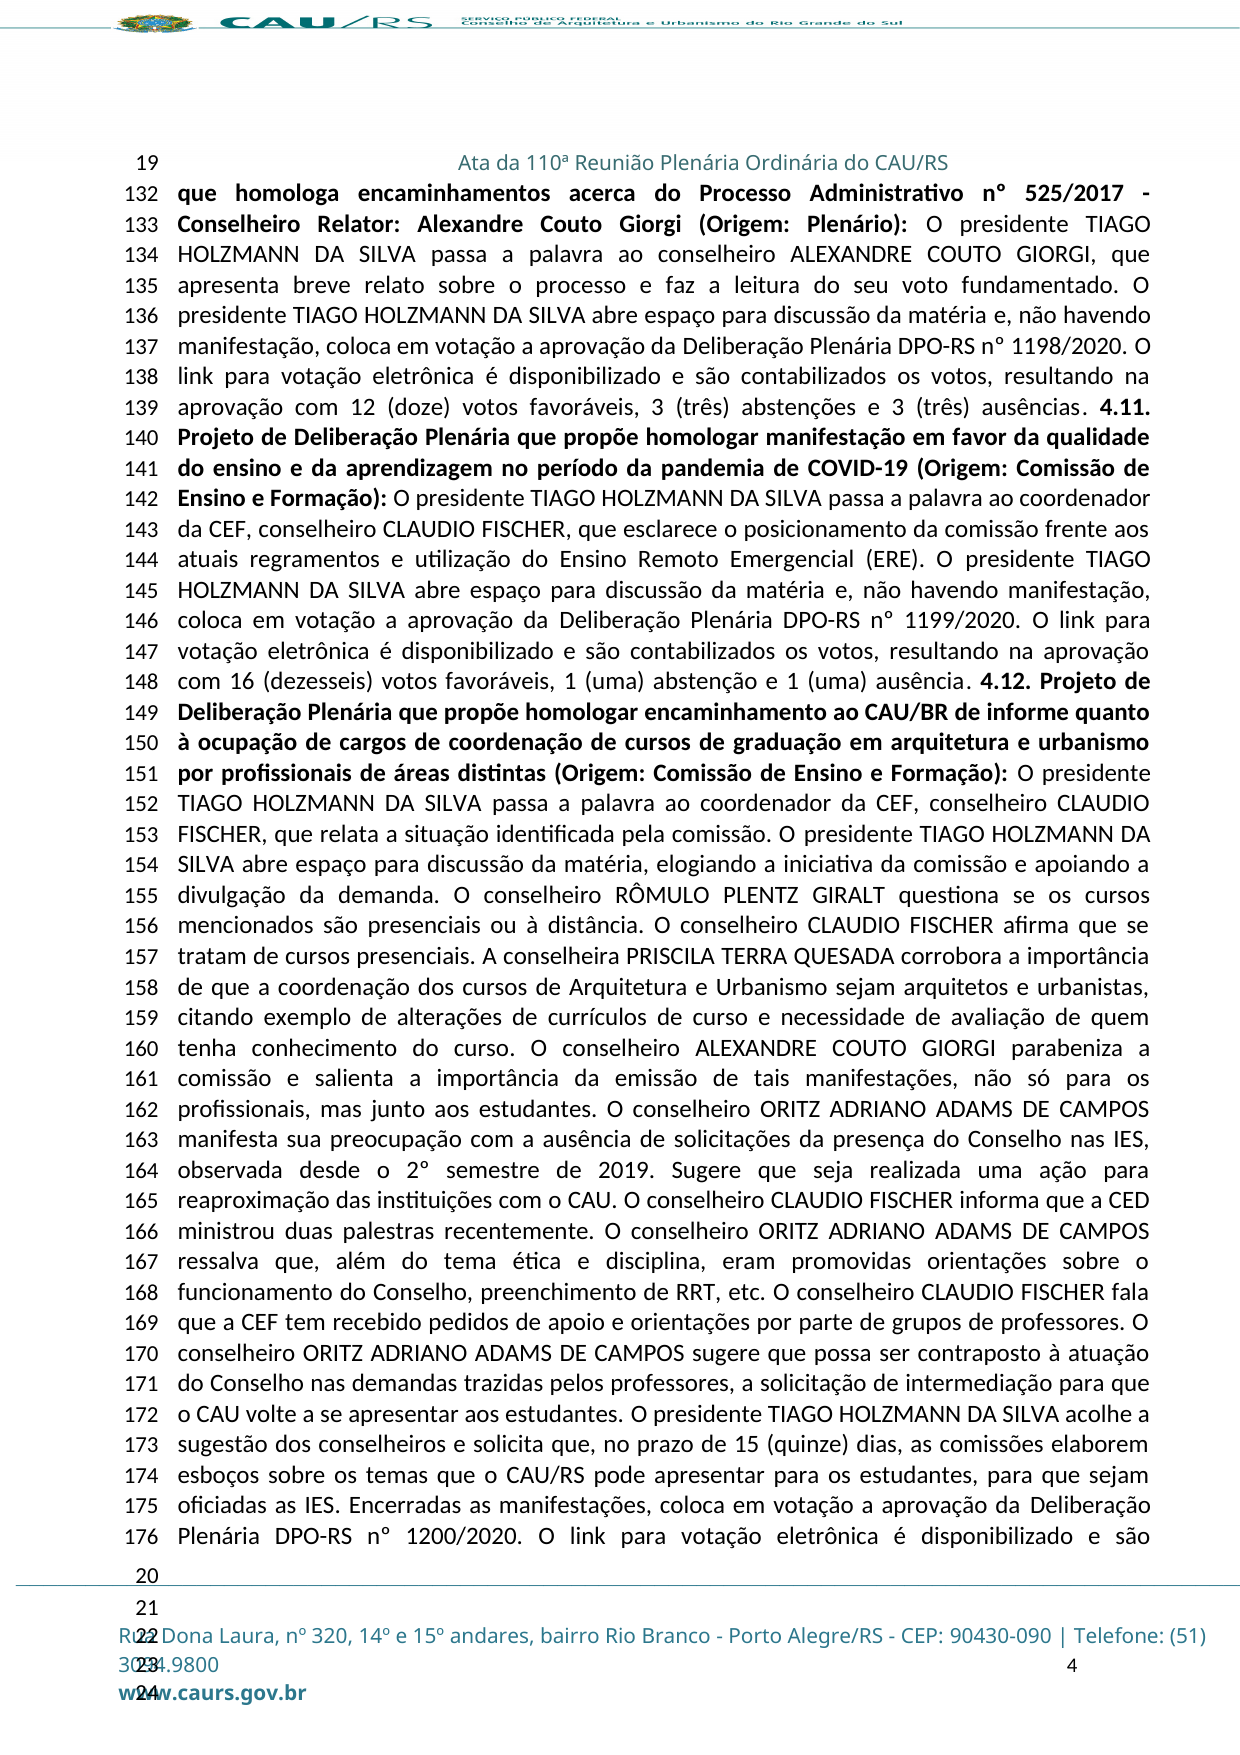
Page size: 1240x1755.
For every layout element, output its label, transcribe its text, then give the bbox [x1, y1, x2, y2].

text que homologa encaminhamentos acerca do Processo Administrativo nº 525/2017 - Conselheiro Relator: Alexandre Couto Giorgi (Origem: Plenário): O presidente TIAGO HOLZMANN DA SILVA passa a palavra ao conselheiro ALEXANDRE COUTO GIORGI, que apresenta breve relato sobre o processo e faz a leitura do seu voto fundamentado. O presidente TIAGO HOLZMANN DA SILVA abre espaço para discussão da matéria e, não havendo manifestação, coloca em votação a aprovação da Deliberação Plenária DPO-RS nº 1198/2020. O link para votação eletrônica é disponibilizado e são contabilizados os votos, resultando na aprovação com 12 (doze) votos favoráveis, 3 (três) abstenções e 3 (três) ausências. 4.11. Projeto de Deliberação Plenária que propõe homologar manifestação em favor da qualidade do ensino e da aprendizagem no período da pandemia de COVID-19 (Origem: Comissão de Ensino e Formação): O presidente TIAGO HOLZMANN DA SILVA passa a palavra ao coordenador da CEF, conselheiro CLAUDIO FISCHER, que esclarece o posicionamento da comissão frente aos atuais regramentos e utilização do Ensino Remoto Emergencial (ERE). O presidente TIAGO HOLZMANN DA SILVA abre espaço para discussão da matéria e, não havendo manifestação, coloca em votação a aprovação da Deliberação Plenária DPO-RS nº 1199/2020. O link para votação eletrônica é disponibilizado e são contabilizados os votos, resultando na aprovação com 16 (dezesseis) votos favoráveis, 1 (uma) abstenção e 1 (uma) ausência. 4.12. Projeto de Deliberação Plenária que propõe homologar encaminhamento ao CAU/BR de informe quanto à ocupação de cargos de coordenação de cursos de graduação em arquitetura e urbanismo por profissionais de áreas distintas (Origem: Comissão de Ensino e Formação): O presidente TIAGO HOLZMANN DA SILVA passa a palavra ao coordenador da CEF, conselheiro CLAUDIO FISCHER, que relata a situação identificada pela comissão. O presidente TIAGO HOLZMANN DA SILVA abre espaço para discussão da matéria, elogiando a iniciativa da comissão e apoiando a divulgação da demanda. O conselheiro RÔMULO PLENTZ GIRALT questiona se os cursos mencionados são presenciais ou à distância. O conselheiro CLAUDIO FISCHER afirma que se tratam de cursos presenciais. A conselheira PRISCILA TERRA QUESADA corrobora a importância de que a coordenação dos cursos de Arquitetura e Urbanismo sejam arquitetos e urbanistas, citando exemplo de alterações de currículos de curso e necessidade de avaliação de quem tenha conhecimento do curso. O conselheiro ALEXANDRE COUTO GIORGI parabeniza a comissão e salienta a importância da emissão de tais manifestações, não só para os profissionais, mas junto aos estudantes. O conselheiro ORITZ ADRIANO ADAMS DE CAMPOS manifesta sua preocupação com a ausência de solicitações da presença do Conselho nas IES, observada desde o 2º semestre de 2019. Sugere que seja realizada uma ação para reaproximação das instituições com o CAU. O conselheiro CLAUDIO FISCHER informa que a CED ministrou duas palestras recentemente. O conselheiro ORITZ ADRIANO ADAMS DE CAMPOS ressalva que, além do tema ética e disciplina, eram promovidas orientações sobre o funcionamento do Conselho, preenchimento de RRT, etc. O conselheiro CLAUDIO FISCHER fala que a CEF tem recebido pedidos de apoio e orientações por parte de grupos de professores. O conselheiro ORITZ ADRIANO ADAMS DE CAMPOS sugere que possa ser contraposto à atuação do Conselho nas demandas trazidas pelos professores, a solicitação de intermediação para que o CAU volte a se apresentar aos estudantes. O presidente TIAGO HOLZMANN DA SILVA acolhe a sugestão dos conselheiros e solicita que, no prazo de 15 (quinze) dias, as comissões elaborem esboços sobre os temas que o CAU/RS pode apresentar para os estudantes, para que sejam oficiadas as IES. Encerradas as manifestações, coloca em votação a aprovação da Deliberação Plenária DPO-RS nº 1200/2020. O link para votação eletrônica é disponibilizado e são [177, 177, 1151, 1551]
